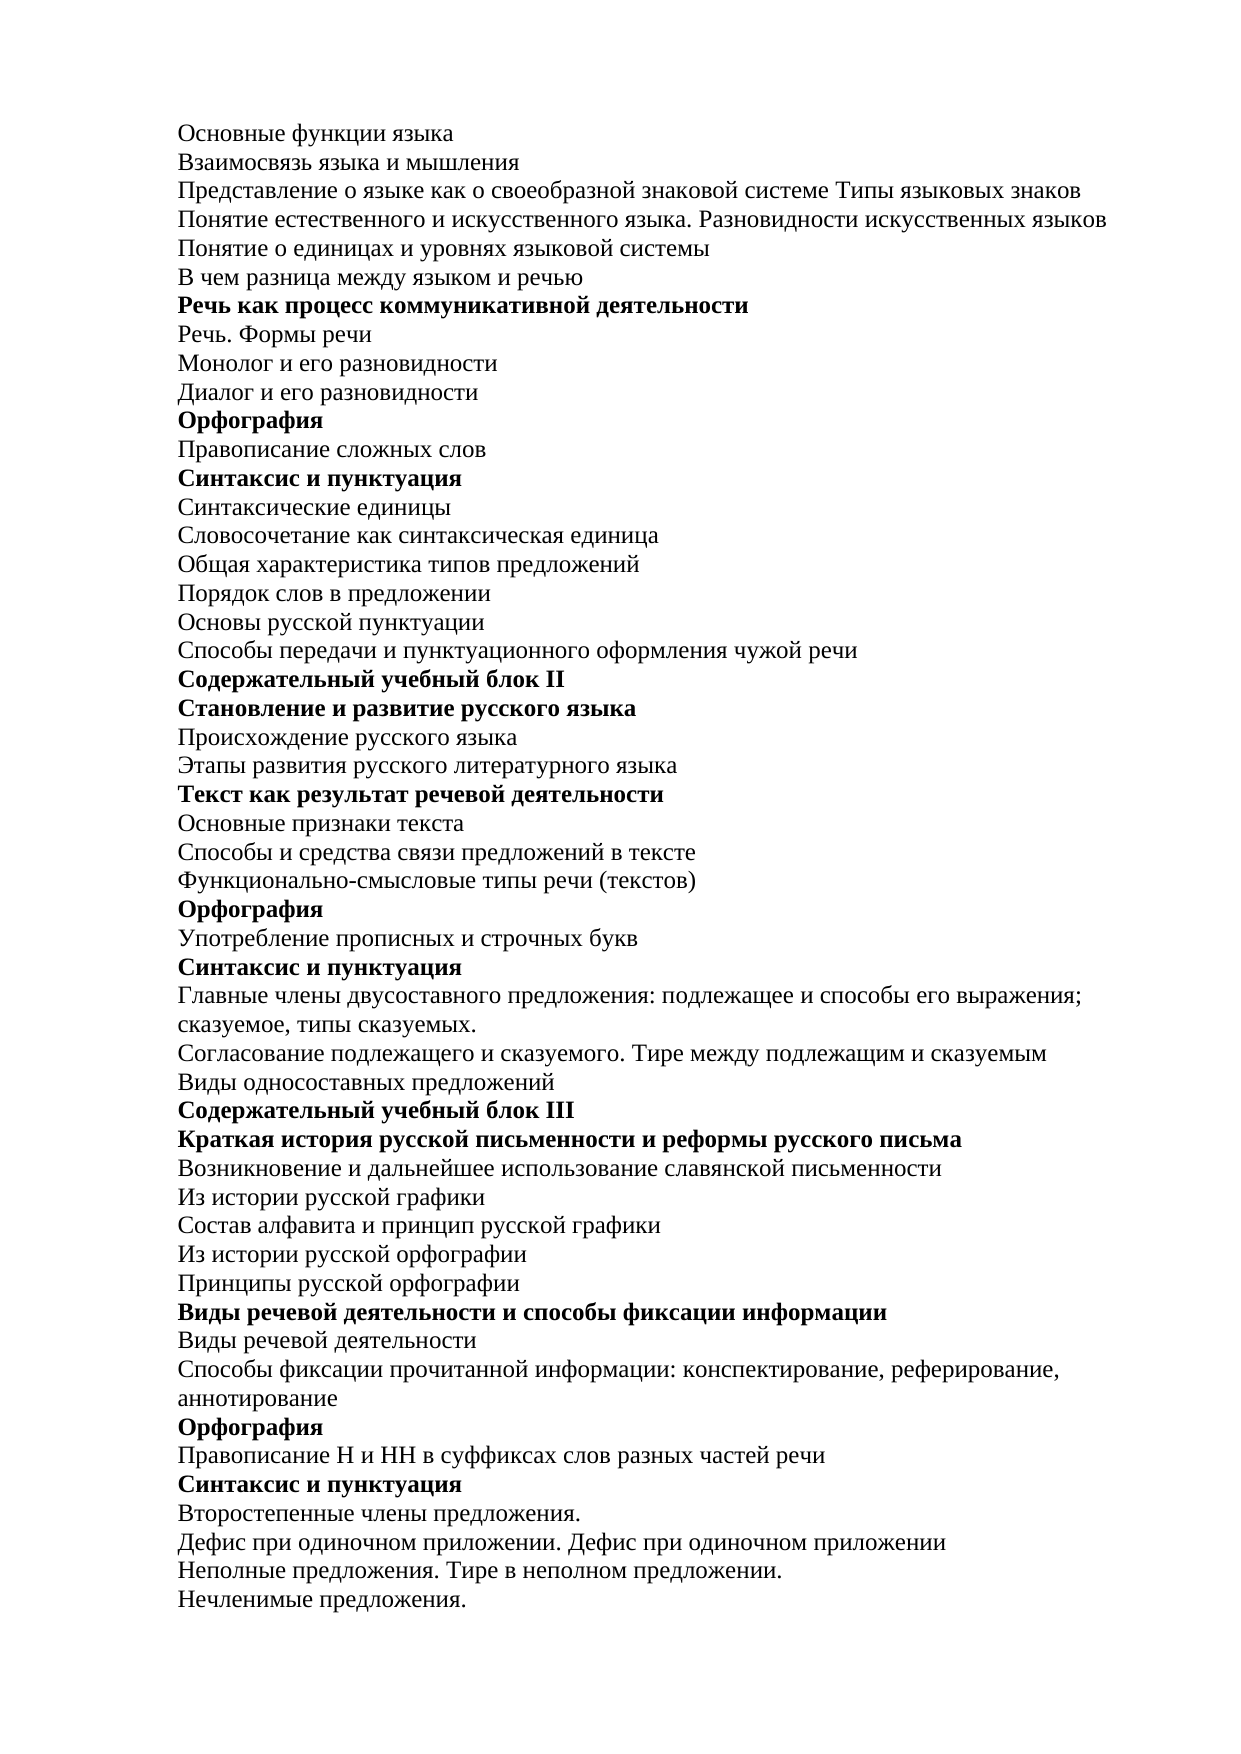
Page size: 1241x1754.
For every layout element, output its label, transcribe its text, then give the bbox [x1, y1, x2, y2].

text Нечленимые предложения. [177, 1584, 1152, 1613]
text Этапы развития русского литературного языка [177, 751, 1152, 779]
text Возникновение и дальнейшее использование славянской письменности [177, 1153, 1152, 1182]
text Основные признаки текста [177, 808, 1152, 837]
text В чем разница между языком и речью [177, 262, 1152, 291]
text Функционально-смысловые типы речи (текстов) [177, 866, 1152, 894]
text Краткая история русской письменности и реформы русского письма [177, 1124, 1152, 1153]
text Содержательный учебный блок III [177, 1096, 1152, 1124]
text Правописание сложных слов [177, 434, 1152, 463]
text Становление и развитие русского языка [177, 693, 1152, 722]
text Синтаксис и пунктуация [177, 463, 1152, 492]
text Понятие естественного и искусственного языка. Разновидности искусственных языков [177, 204, 1152, 233]
text Согласование подлежащего и сказуемого. Тире между подлежащим и сказуемым [177, 1038, 1152, 1067]
text Способы и средства связи предложений в тексте [177, 837, 1152, 866]
text Из истории русской орфографии [177, 1239, 1152, 1268]
text Из истории русской графики [177, 1182, 1152, 1211]
text Основные функции языка [177, 118, 1152, 147]
text Общая характеристика типов предложений [177, 549, 1152, 578]
text Правописание Н и НН в суффиксах слов разных частей речи [177, 1441, 1152, 1469]
text Основы русской пунктуации [177, 607, 1152, 636]
text Употребление прописных и строчных букв [177, 923, 1152, 952]
text Способы передачи и пунктуационного оформления чужой речи [177, 636, 1152, 664]
text Второстепенные члены предложения. [177, 1498, 1152, 1527]
text Текст как результат речевой деятельности [177, 779, 1152, 808]
text Главные члены двусоставного предложения: подлежащее и способы его выражения; сказуемое, типы сказуемых. [177, 981, 1152, 1038]
text Орфография [177, 1412, 1152, 1441]
text Речь как процесс коммуникативной деятельности [177, 291, 1152, 319]
text Орфография [177, 894, 1152, 923]
text Состав алфавита и принцип русской графики [177, 1211, 1152, 1239]
text Взаимосвязь языка и мышления [177, 147, 1152, 176]
text Диалог и его разновидности [177, 377, 1152, 406]
text Словосочетание как синтаксическая единица [177, 521, 1152, 549]
text Порядок слов в предложении [177, 578, 1152, 607]
text Дефис при одиночном приложении. Дефис при одиночном приложении [177, 1527, 1152, 1556]
text Представление о языке как о своеобразной знаковой системе Типы языковых знаков [177, 176, 1152, 204]
text Понятие о единицах и уровнях языковой системы [177, 233, 1152, 262]
text Неполные предложения. Тире в неполном предложении. [177, 1556, 1152, 1584]
text Синтаксические единицы [177, 492, 1152, 521]
text Способы фиксации прочитанной информации: конспектирование, реферирование, аннотирование [177, 1354, 1152, 1412]
text Орфография [177, 406, 1152, 434]
text Виды речевой деятельности и способы фиксации информации [177, 1297, 1152, 1326]
text Принципы русской орфографии [177, 1268, 1152, 1297]
text Монолог и его разновидности [177, 348, 1152, 377]
text Речь. Формы речи [177, 319, 1152, 348]
text Синтаксис и пунктуация [177, 952, 1152, 981]
text Синтаксис и пунктуация [177, 1469, 1152, 1498]
text Происхождение русского языка [177, 722, 1152, 751]
text Виды односоставных предложений [177, 1067, 1152, 1096]
text Виды речевой деятельности [177, 1326, 1152, 1354]
text Содержательный учебный блок II [177, 664, 1152, 693]
